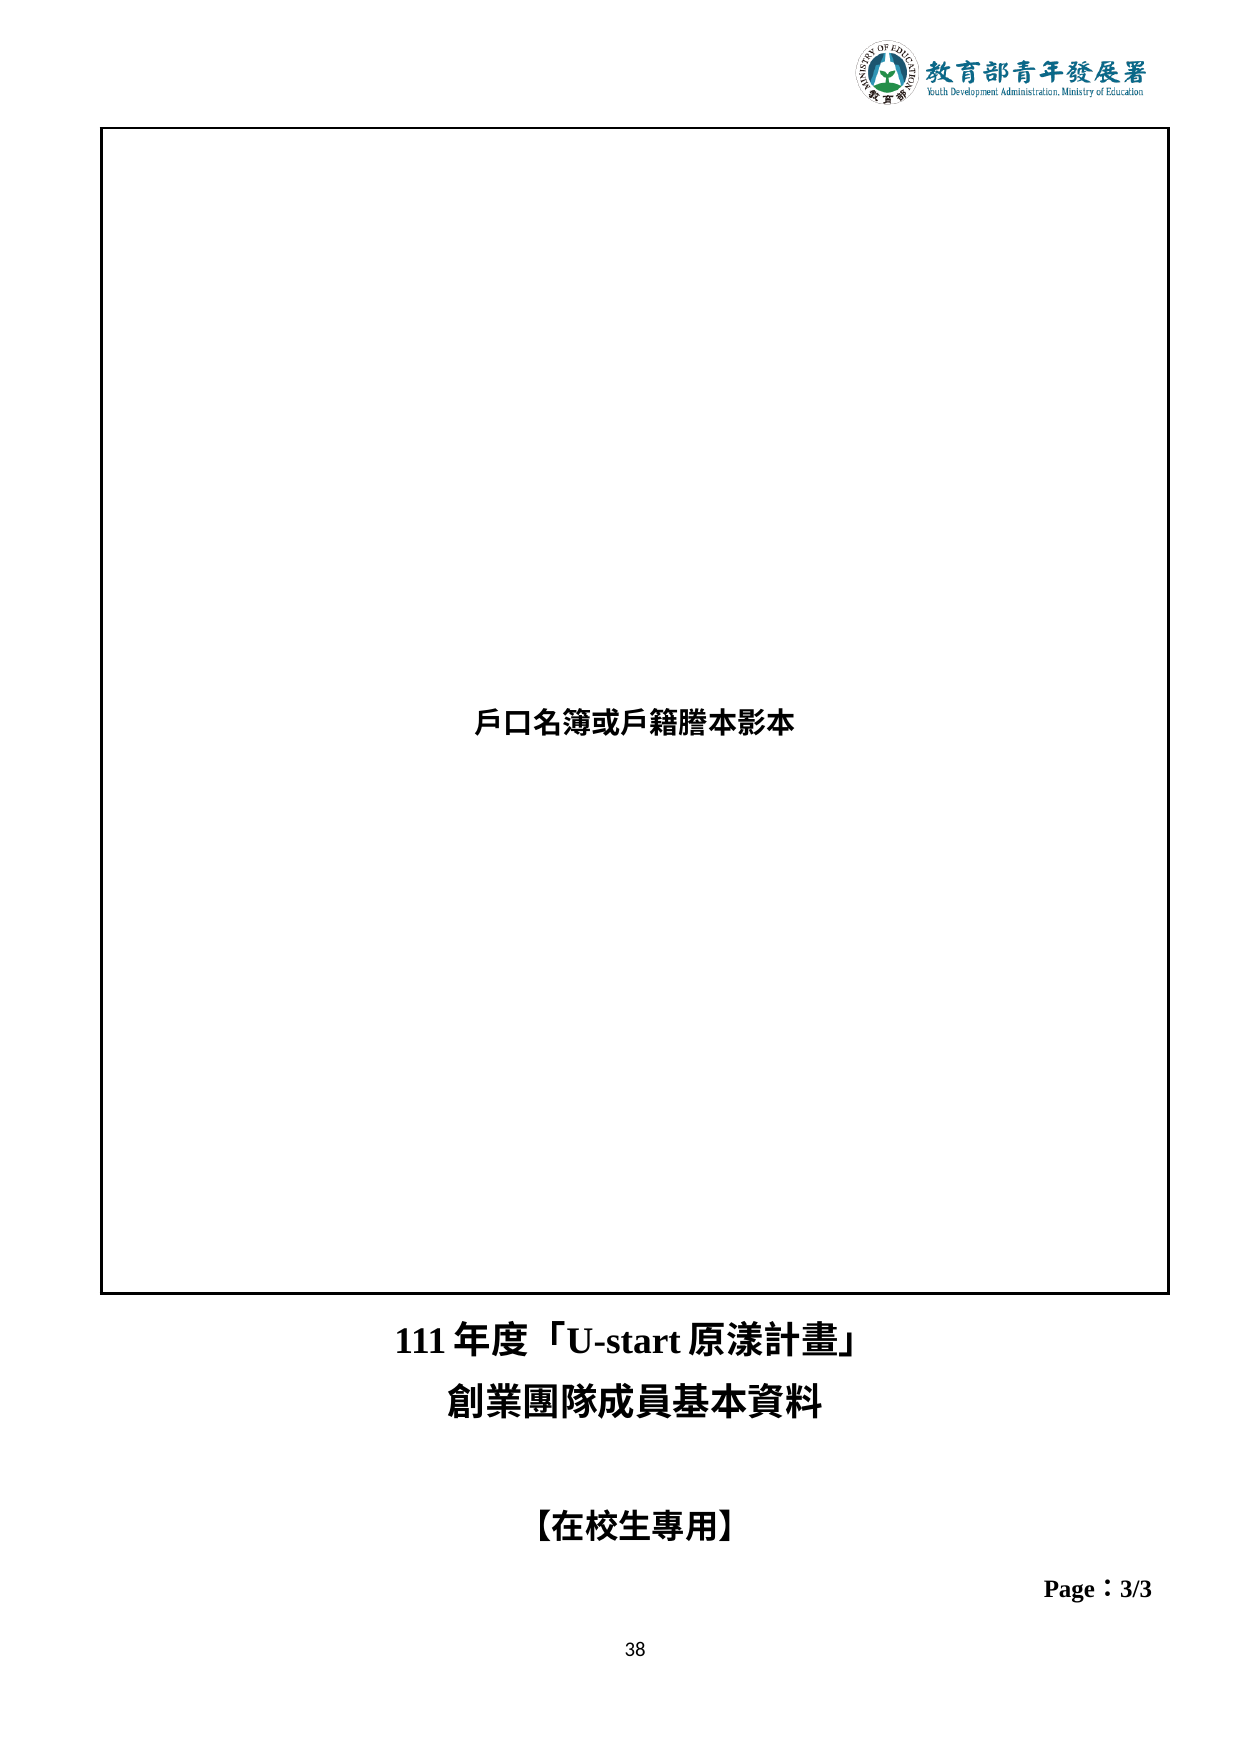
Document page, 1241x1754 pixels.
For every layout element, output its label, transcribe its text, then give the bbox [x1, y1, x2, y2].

table_cell 戶口名簿或戶籍謄本影本 [103, 129, 1167, 1292]
text 111年度「U-start原漾計畫」 [118, 1295, 1152, 1357]
text 創業團隊成員基本資料 [118, 1357, 1152, 1420]
text 【在校生專用】 [118, 1482, 1152, 1545]
text Page：3/3 [118, 1545, 1152, 1607]
